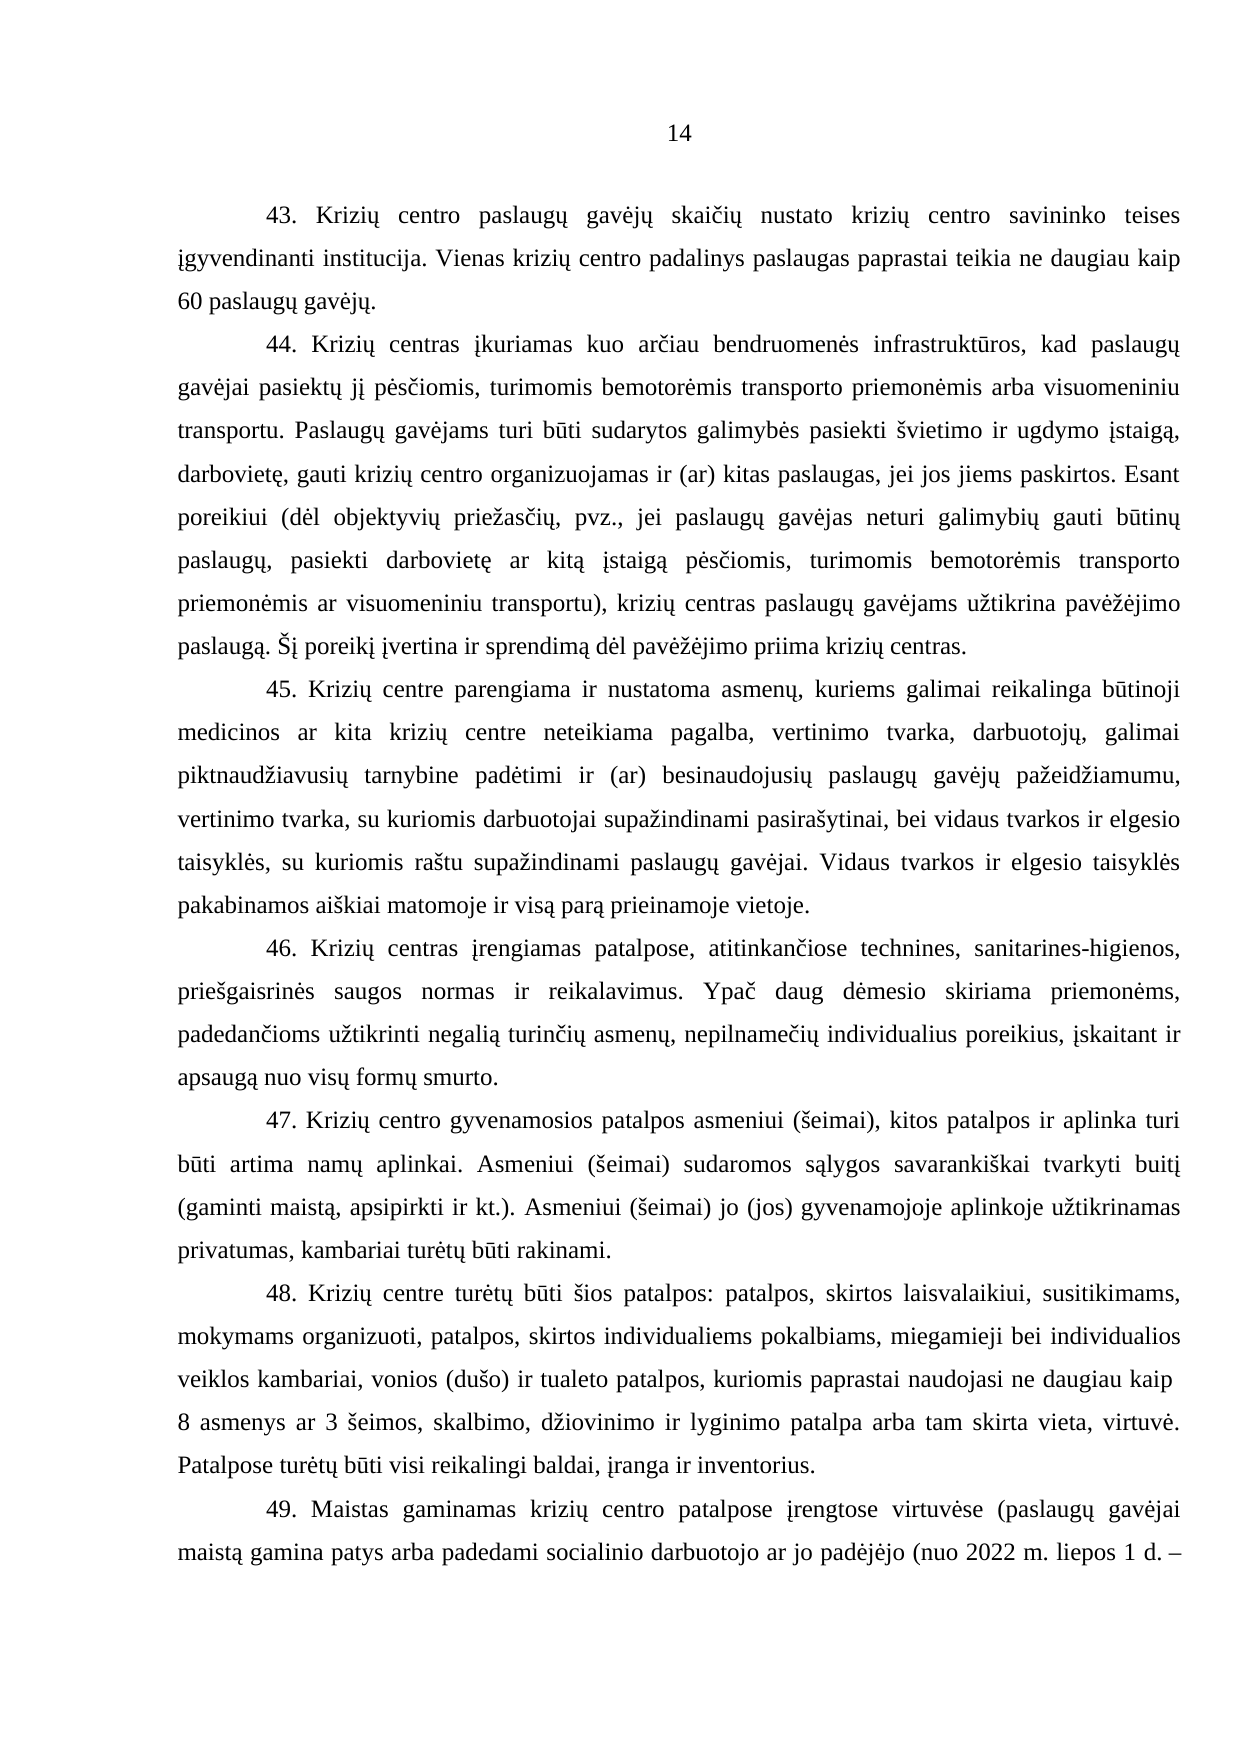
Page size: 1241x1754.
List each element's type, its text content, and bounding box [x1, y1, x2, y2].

text 44. Krizių centras įkuriamas kuo arčiau bendruomenės infrastruktūros, kad paslaugų gavėjai pasiektų jį pėsčiomis, turimomis bemotorėmis transporto priemonėmis arba visuomeniniu transportu. Paslaugų gavėjams turi būti sudarytos galimybės pasiekti švietimo ir ugdymo įstaigą, darbovietę, gauti krizių centro organizuojamas ir (ar) kitas paslaugas, jei jos jiems paskirtos. Esant poreikiui (dėl objektyvių priežasčių, pvz., jei paslaugų gavėjas neturi galimybių gauti būtinų paslaugų, pasiekti darbovietę ar kitą įstaigą pėsčiomis, turimomis bemotorėmis transporto priemonėmis ar visuomeniniu transportu), krizių centras paslaugų gavėjams užtikrina pavėžėjimo paslaugą. Šį poreikį įvertina ir sprendimą dėl pavėžėjimo priima krizių centras. [177, 329, 1181, 660]
text 46. Krizių centras įrengiamas patalpose, atitinkančiose technines, sanitarines-higienos, priešgaisrinės saugos normas ir reikalavimus. Ypač daug dėmesio skiriama priemonėms, padedančioms užtikrinti negalią turinčių asmenų, nepilnamečių individualius poreikius, įskaitant ir apsaugą nuo visų formų smurto. [177, 933, 1181, 1091]
text 45. Krizių centre parengiama ir nustatoma asmenų, kuriems galimai reikalinga būtinoji medicinos ar kita krizių centre neteikiama pagalba, vertinimo tvarka, darbuotojų, galimai piktnaudžiavusių tarnybine padėtimi ir (ar) besinaudojusių paslaugų gavėjų pažeidžiamumu, vertinimo tvarka, su kuriomis darbuotojai supažindinami pasirašytinai, bei vidaus tvarkos ir elgesio taisyklės, su kuriomis raštu supažindinami paslaugų gavėjai. Vidaus tvarkos ir elgesio taisyklės pakabinamos aiškiai matomoje ir visą parą prieinamoje vietoje. [177, 674, 1181, 919]
text 48. Krizių centre turėtų būti šios patalpos: patalpos, skirtos laisvalaikiui, susitikimams, mokymams organizuoti, patalpos, skirtos individualiems pokalbiams, miegamieji bei individualios veiklos kambariai, vonios (dušo) ir tualeto patalpos, kuriomis paprastai naudojasi ne daugiau kaip 8 asmenys ar 3 šeimos, skalbimo, džiovinimo ir lyginimo patalpa arba tam skirta vieta, virtuvė. Patalpose turėtų būti visi reikalingi baldai, įranga ir inventorius. [177, 1278, 1181, 1479]
text 47. Krizių centro gyvenamosios patalpos asmeniui (šeimai), kitos patalpos ir aplinka turi būti artima namų aplinkai. Asmeniui (šeimai) sudaromos sąlygos savarankiškai tvarkyti buitį (gaminti maistą, apsipirkti ir kt.). Asmeniui (šeimai) jo (jos) gyvenamojoje aplinkoje užtikrinamas privatumas, kambariai turėtų būti rakinami. [177, 1106, 1181, 1264]
text 43. Krizių centro paslaugų gavėjų skaičių nustato krizių centro savininko teises įgyvendinanti institucija. Vienas krizių centro padalinys paslaugas paprastai teikia ne daugiau kaip 60 paslaugų gavėjų. [177, 200, 1181, 315]
text 49. Maistas gaminamas krizių centro patalpose įrengtose virtuvėse (paslaugų gavėjai maistą gamina patys arba padedami socialinio darbuotojo ar jo padėjėjo (nuo 2022 m. liepos 1 d. – [177, 1494, 1181, 1566]
